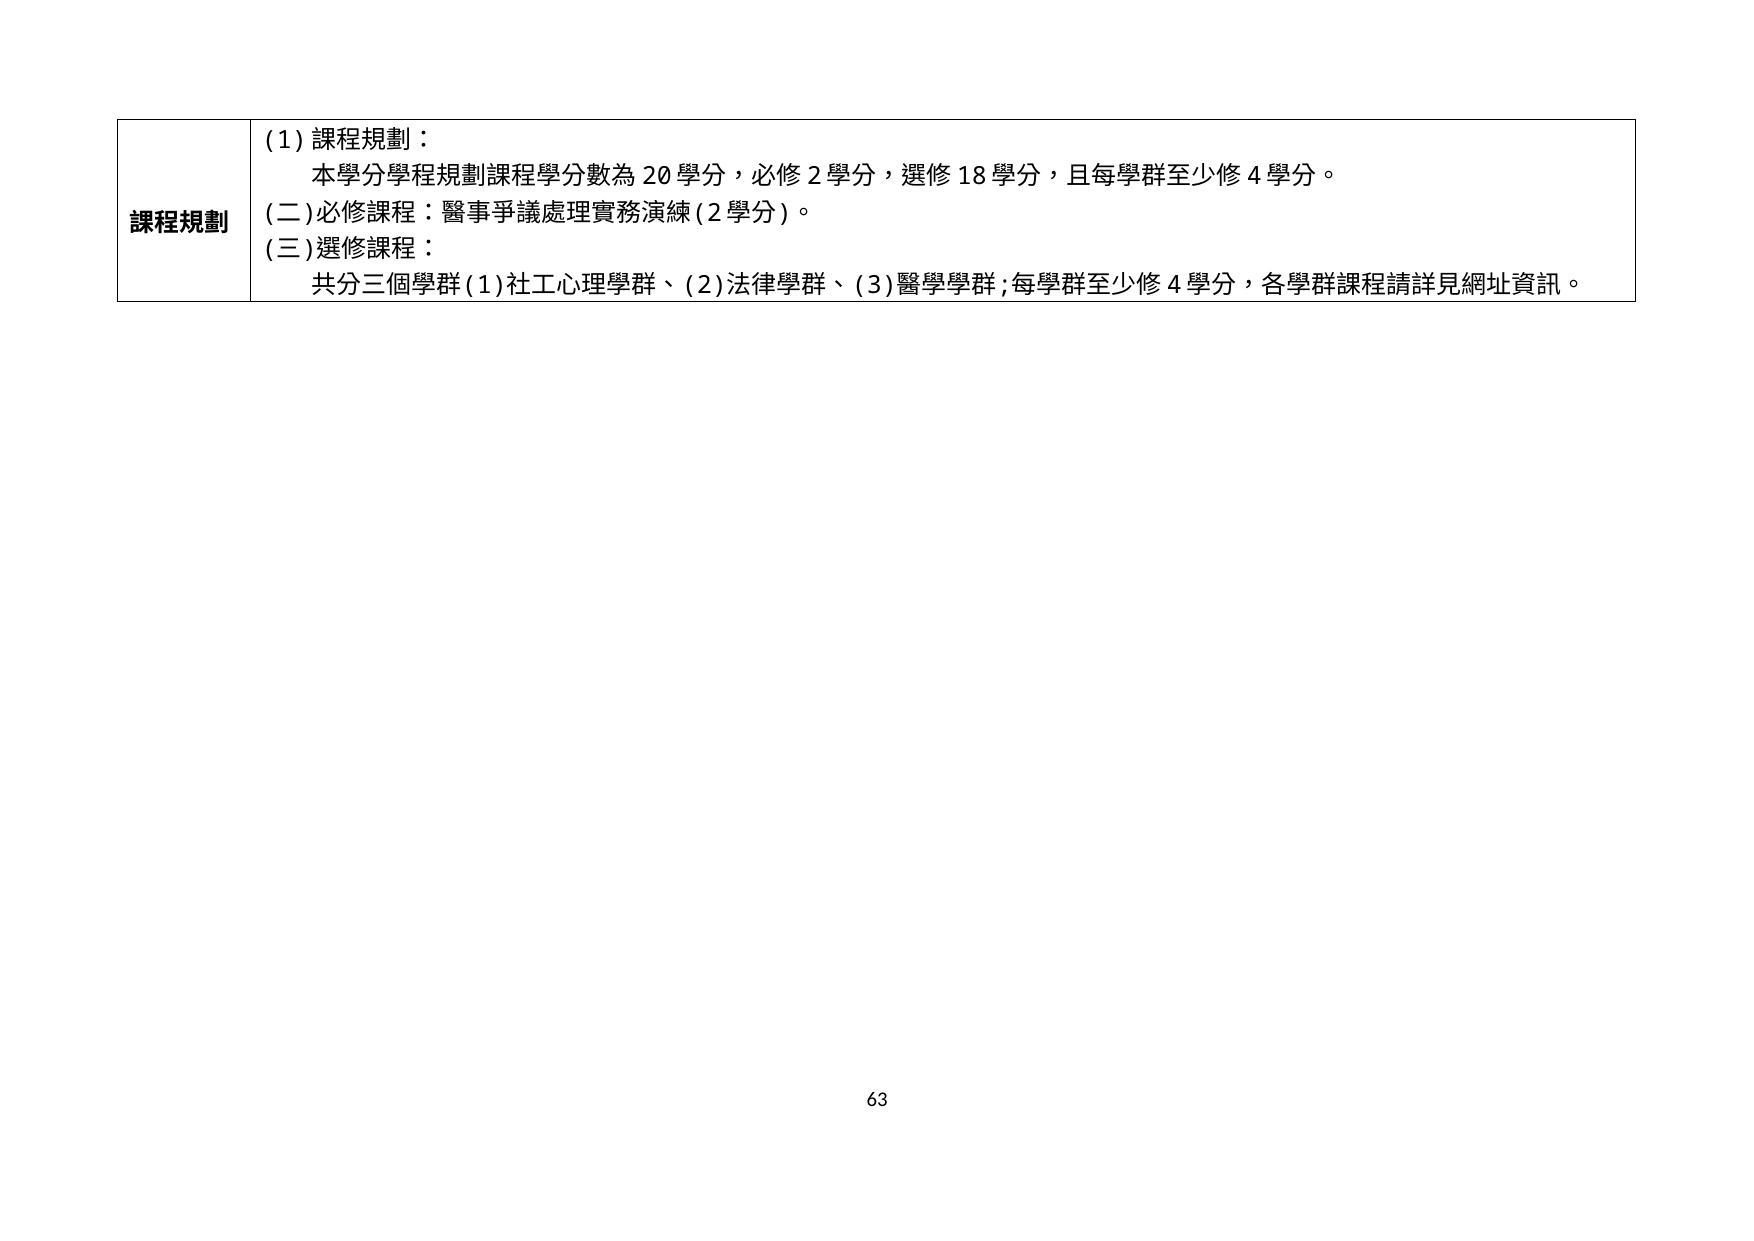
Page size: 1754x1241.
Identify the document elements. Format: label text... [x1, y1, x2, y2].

table_cell 課程規劃 [118, 120, 250, 301]
table_cell 課程規劃： 本學分學程規劃課程學分數為20學分，必修2學分，選修18學分，且每學群至少修4學分。 (二)必修課程：醫事爭議處理實務演練(2學分)。 (三)選修課程： 共分三個學群(1)社工心理學群、(2)法律學群、(3)醫學學群;每學群至少修4學分，各學群課程請詳見網址資訊。 [251, 120, 1635, 301]
